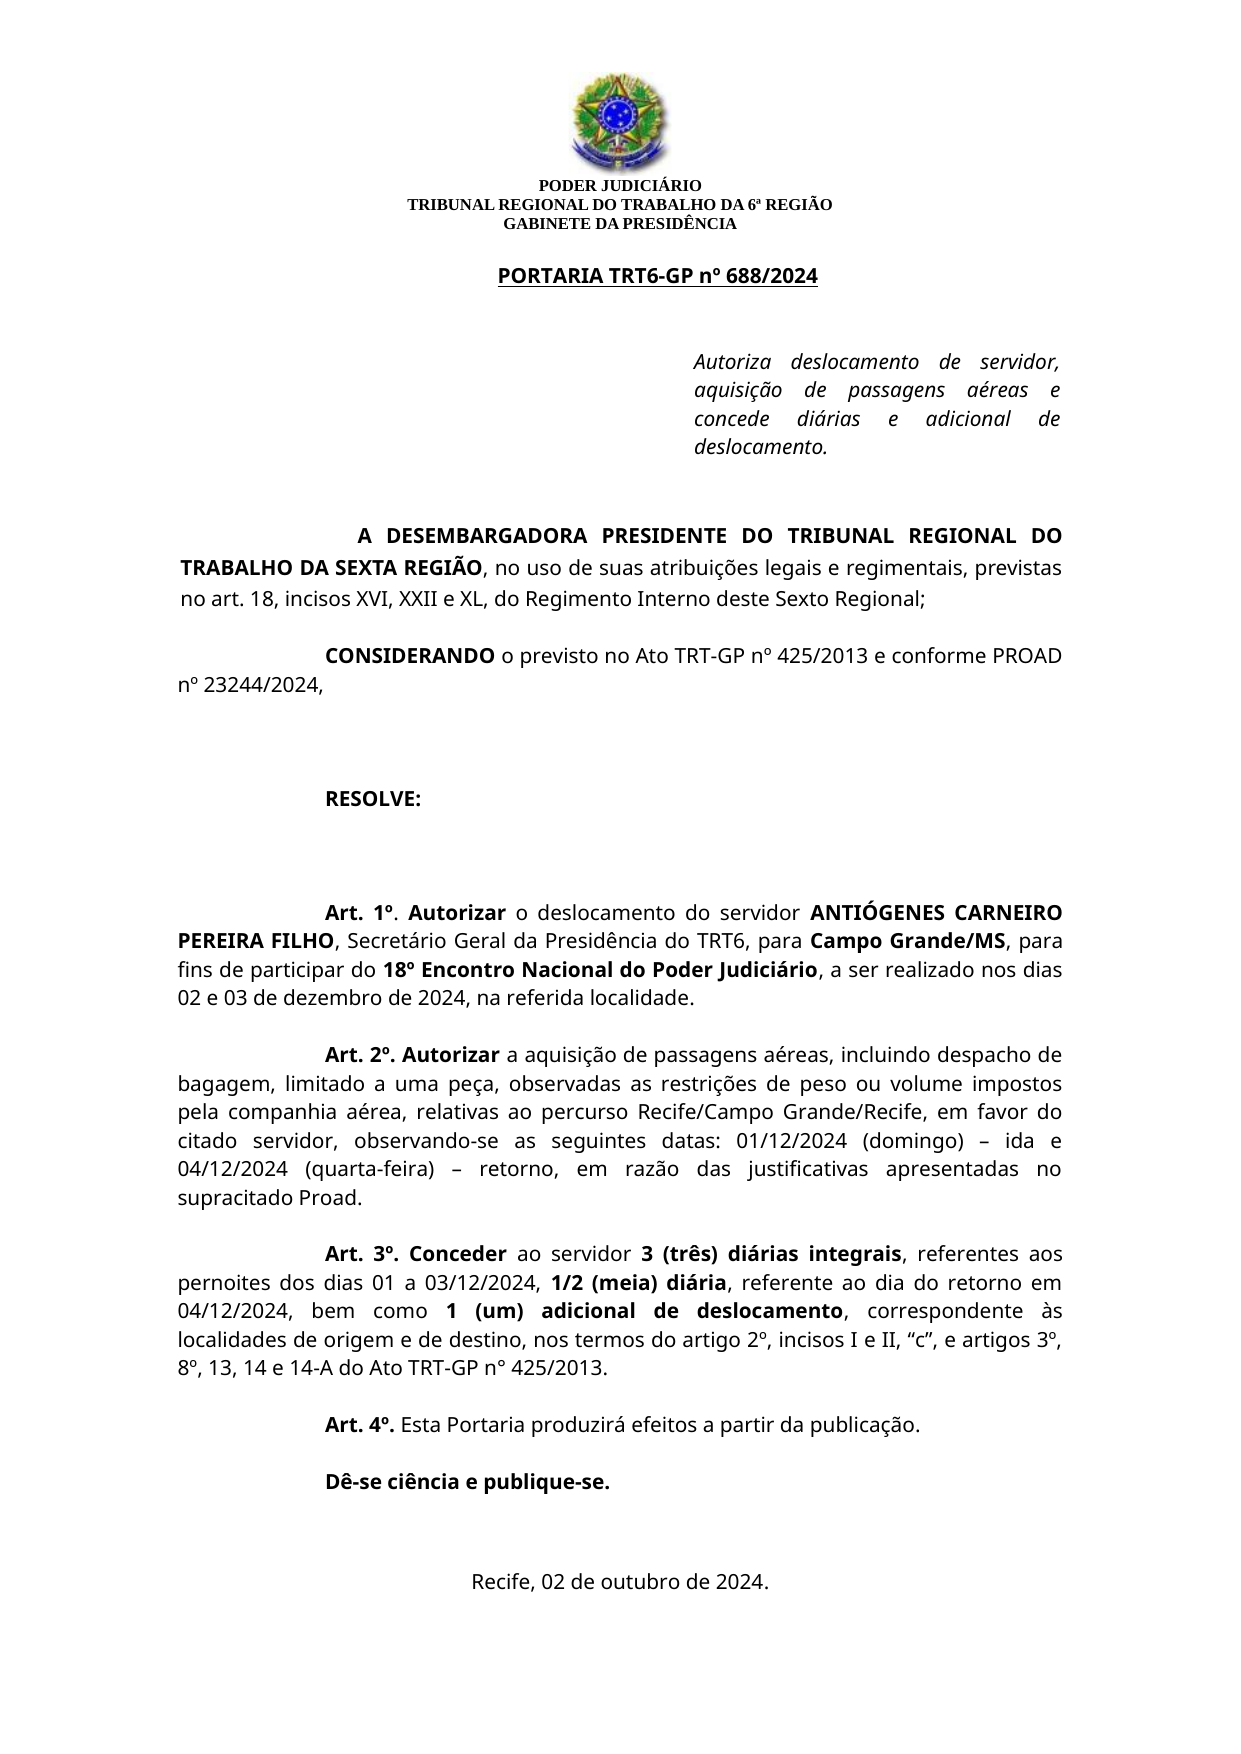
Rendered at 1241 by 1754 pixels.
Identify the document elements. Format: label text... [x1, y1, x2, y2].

text CONSIDERANDO o previsto no Ato TRT-GP nº 425/2013 e conforme PROAD nº 23244/2024, [177, 642, 1063, 698]
text Dê-se ciência e publique-se. [177, 1467, 1063, 1495]
text PORTARIA TRT6-GP nº 688/2024 [177, 262, 1063, 290]
text A DESEMBARGADORA PRESIDENTE DO TRIBUNAL REGIONAL DO TRABALHO DA SEXTA REGIÃO, no uso de suas atribuições legais e regimentais, previstas no art. 18, incisos XVI, XXII e XL, do Regimento Interno deste Sexto Regional; [180, 518, 1063, 612]
text Art. 3º. Conceder ao servidor 3 (três) diárias integrais, referentes aos pernoites dos dias 01 a 03/12/2024, 1/2 (meia) diária, referente ao dia do retorno em 04/12/2024, bem como 1 (um) adicional de deslocamento, correspondente às localidades de origem e de destino, nos termos do artigo 2º, incisos I e II, “c”, e artigos 3º, 8º, 13, 14 e 14-A do Ato TRT-GP n° 425/2013. [177, 1239, 1063, 1382]
text Recife, 02 de outubro de 2024. [177, 1567, 1063, 1595]
text Art. 4º. Esta Portaria produzirá efeitos a partir da publicação. [177, 1410, 1063, 1438]
picture [568, 72, 672, 176]
text RESOLVE: [177, 784, 1063, 813]
text Art. 1º. Autorizar o deslocamento do servidor ANTIÓGENES CARNEIRO PEREIRA FILHO, Secretário Geral da Presidência do TRT6, para Campo Grande/MS, para fins de participar do 18º Encontro Nacional do Poder Judiciário, a ser realizado nos dias 02 e 03 de dezembro de 2024, na referida localidade. [177, 898, 1063, 1012]
text Autoriza deslocamento de servidor, aquisição de passagens aéreas e concede diárias e adicional de deslocamento. [694, 347, 1063, 461]
text Art. 2º. Autorizar a aquisição de passagens aéreas, incluindo despacho de bagagem, limitado a uma peça, observadas as restrições de peso ou volume impostos pela companhia aérea, relativas ao percurso Recife/Campo Grande/Recife, em favor do citado servidor, observando-se as seguintes datas: 01/12/2024 (domingo) – ida e 04/12/2024 (quarta-feira) – retorno, em razão das justificativas apresentadas no supracitado Proad. [177, 1040, 1063, 1211]
